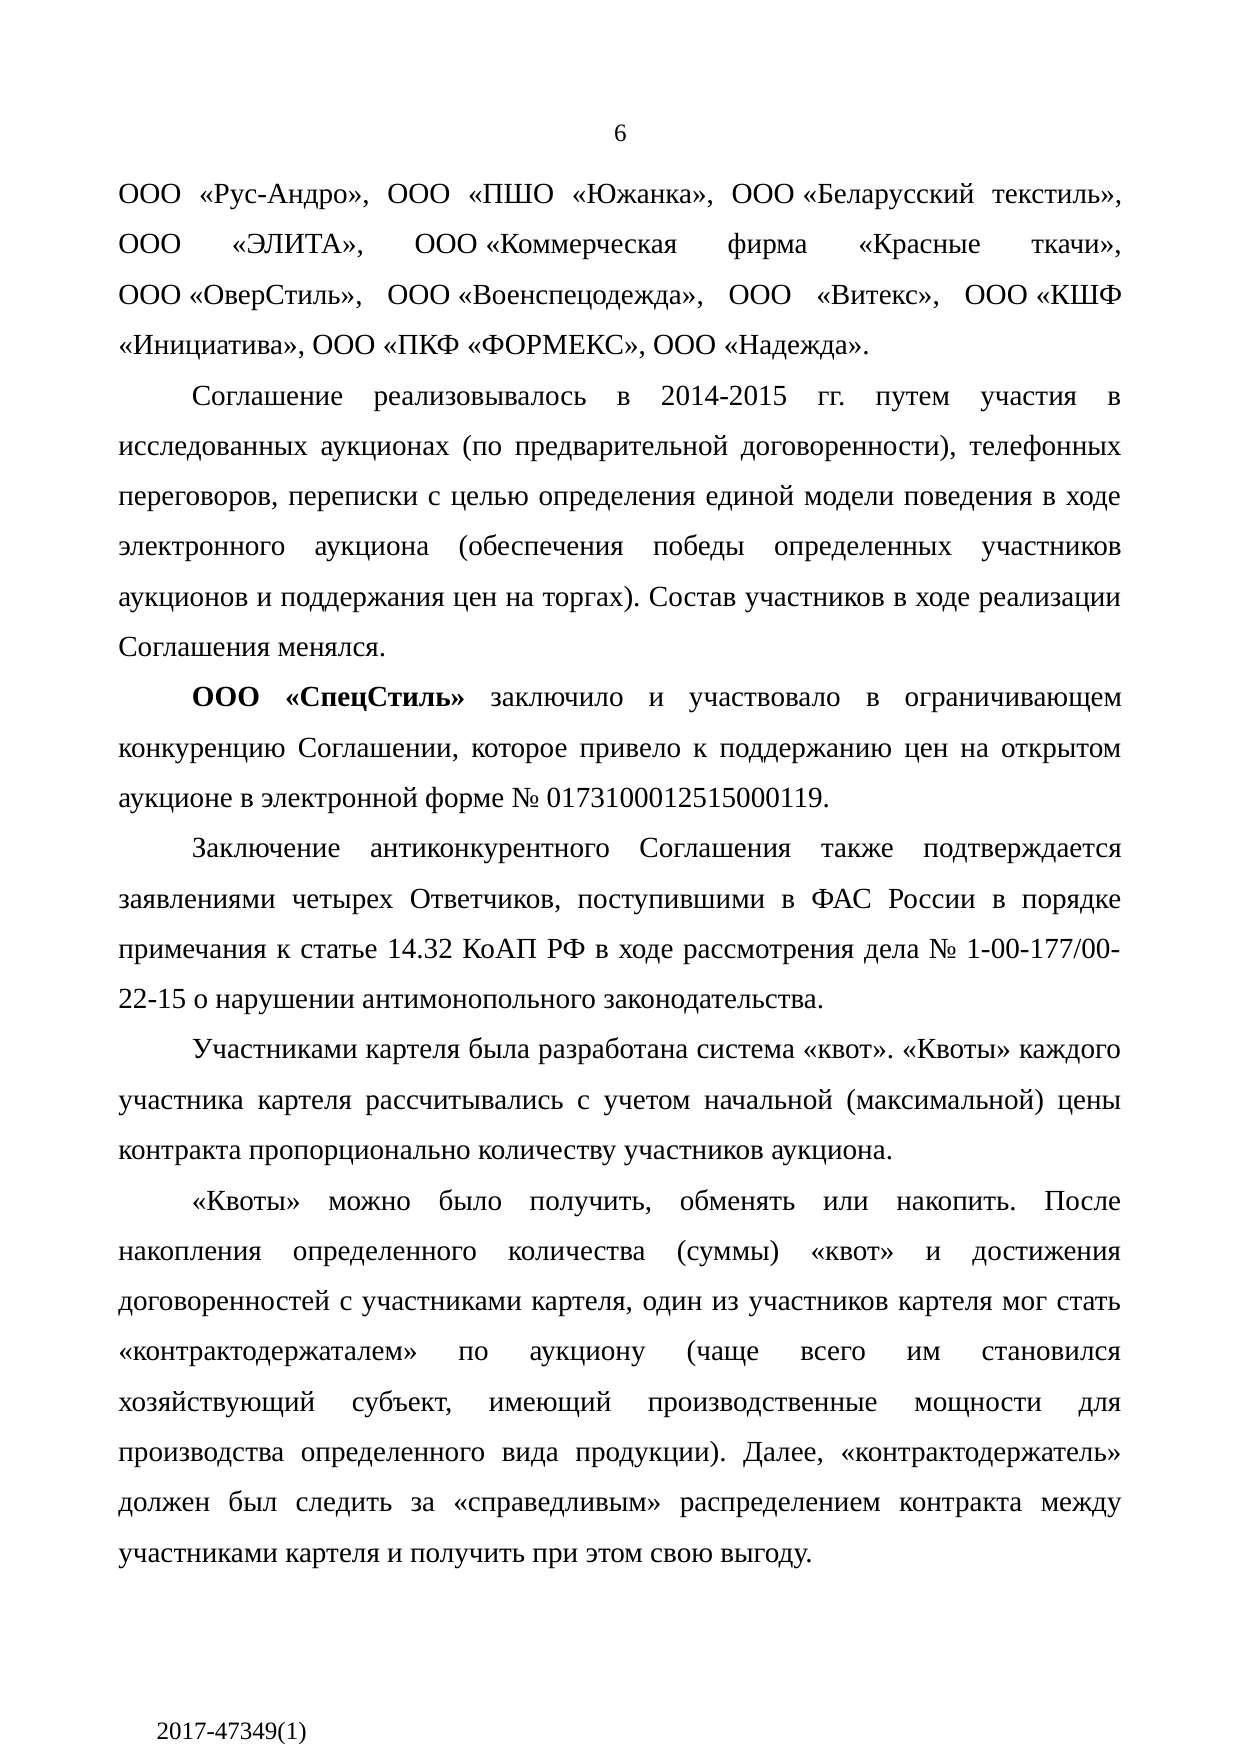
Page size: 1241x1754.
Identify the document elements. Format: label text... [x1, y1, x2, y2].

text Заключение антиконкурентного Соглашения также подтверждается заявлениями четырех Ответчиков, поступившими в ФАС России в порядке примечания к статье 14.32 КоАП РФ в ходе рассмотрения дела № 1-00-177/00-22-15 о нарушении антимонопольного законодательства. [118, 830, 1122, 1015]
text «Квоты» можно было получить, обменять или накопить. После накопления определенного количества (суммы) «квот» и достижения договоренностей с участниками картеля, один из участников картеля мог стать «контрактодержаталем» по аукциону (чаще всего им становился хозяйствующий субъект, имеющий производственные мощности для производства определенного вида продукции). Далее, «контрактодержатель» должен был следить за «справедливым» распределением контракта между участниками картеля и получить при этом свою выгоду. [118, 1183, 1122, 1568]
text Участниками картеля была разработана система «квот». «Квоты» каждого участника картеля рассчитывались с учетом начальной (максимальной) цены контракта пропорционально количеству участников аукциона. [118, 1032, 1122, 1166]
text Соглашение реализовывалось в 2014-2015 гг. путем участия в исследованных аукционах (по предварительной договоренности), телефонных переговоров, переписки с целью определения единой модели поведения в ходе электронного аукциона (обеспечения победы определенных участников аукционов и поддержания цен на торгах). Состав участников в ходе реализации Соглашения менялся. [118, 378, 1122, 663]
text ООО «СпецСтиль» заключило и участвовало в ограничивающем конкуренцию Соглашении, которое привело к поддержанию цен на открытом аукционе в электронной форме № 0173100012515000119. [118, 679, 1122, 814]
text ООО «Рус-Андро», ООО «ПШО «Южанка», ООО «Беларусский текстиль», ООО «ЭЛИТА», ООО «Коммерческая фирма «Красные ткачи», ООО «ОверСтиль», ООО «Военспецодежда», ООО «Витекс», ООО «КШФ «Инициатива», ООО «ПКФ «ФОРМЕКС», ООО «Надежда». [118, 176, 1122, 361]
